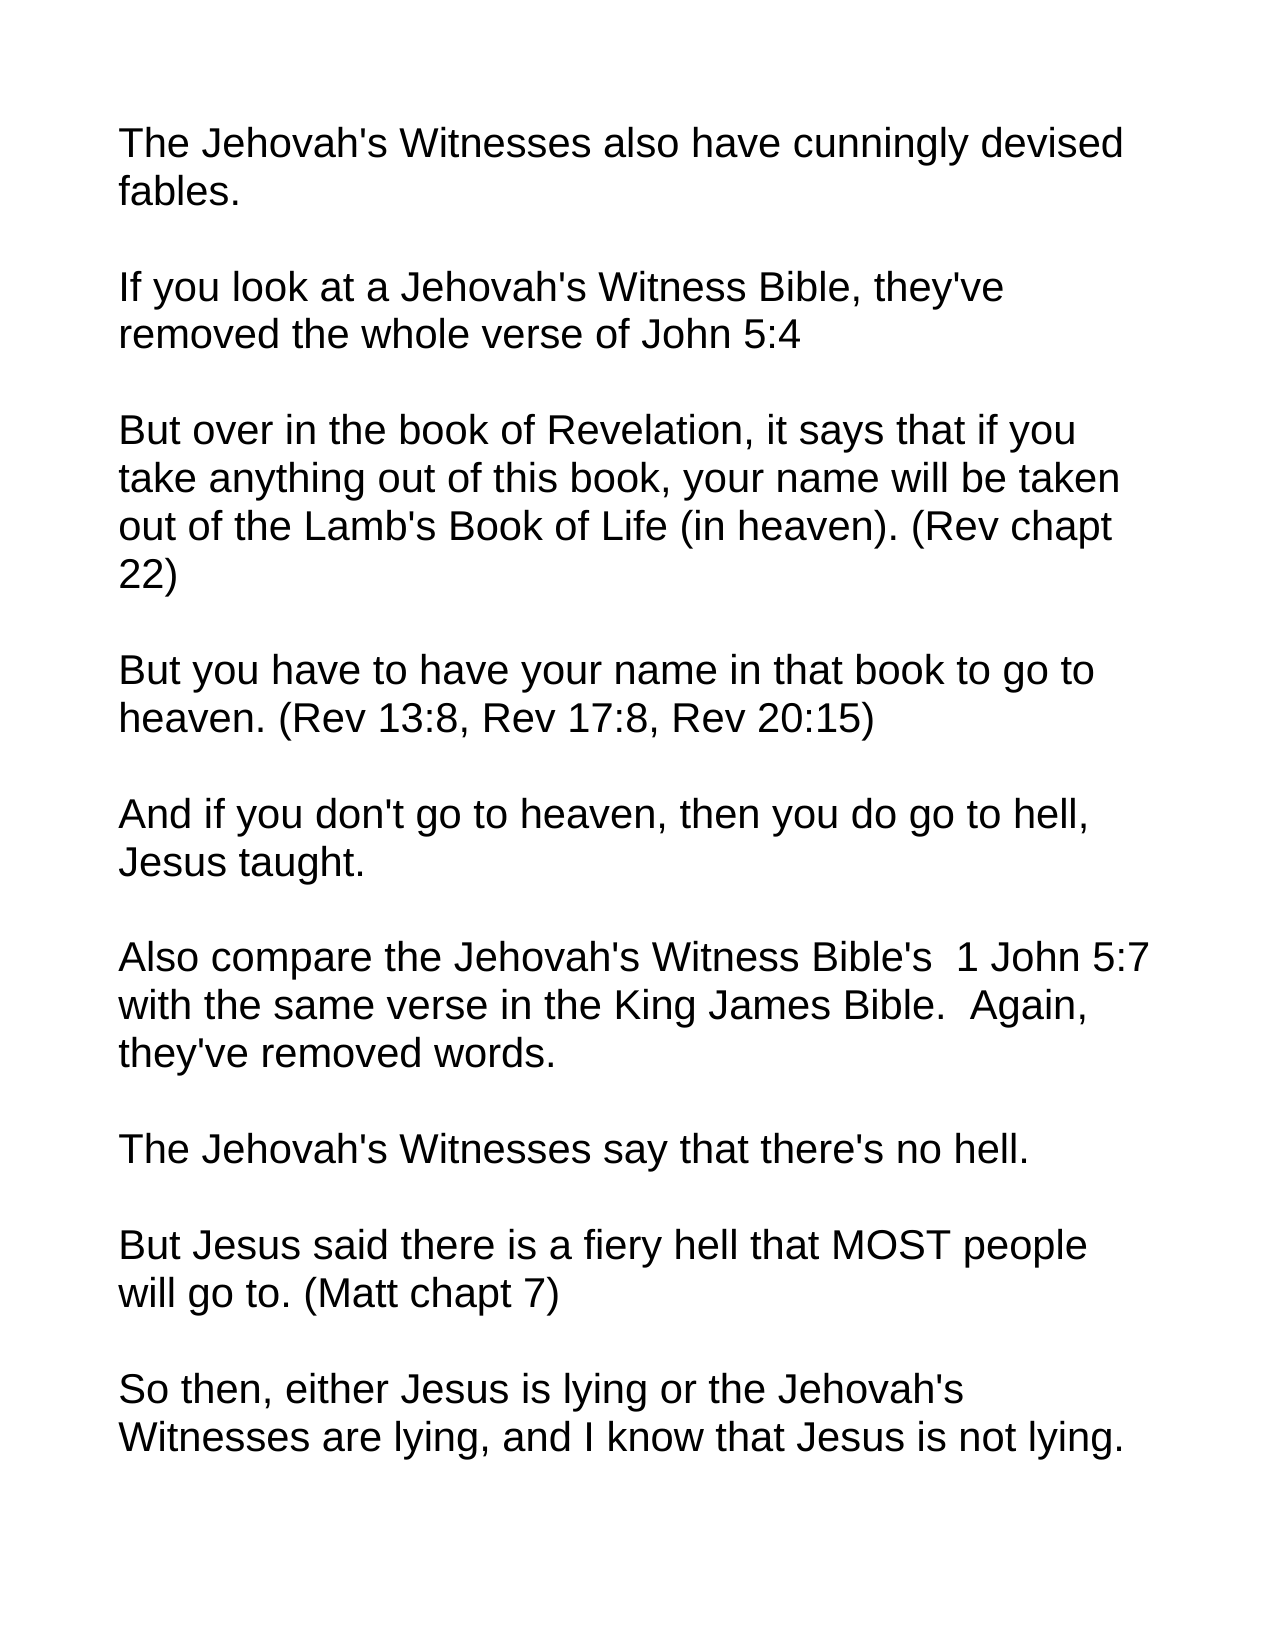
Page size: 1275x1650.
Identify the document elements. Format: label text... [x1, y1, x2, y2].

text The Jehovah's Witnesses also have cunningly devised fables. [118, 118, 1157, 214]
text And if you don't go to heaven, then you do go to hell, Jesus taught. [118, 789, 1157, 885]
text So then, either Jesus is lying or the Jehovah's Witnesses are lying, and I know that Jesus is not lying. [118, 1364, 1157, 1460]
text But you have to have your name in that book to go to heaven. (Rev 13:8, Rev 17:8, Rev 20:15) [118, 645, 1157, 741]
text But Jesus said there is a fiery hell that MOST people will go to. (Matt chapt 7) [118, 1220, 1157, 1316]
text The Jehovah's Witnesses say that there's no hell. [118, 1124, 1157, 1172]
text Also compare the Jehovah's Witness Bible's 1 John 5:7 with the same verse in the King James Bible. Again, they've removed words. [118, 933, 1157, 1076]
text But over in the book of Revelation, it says that if you take anything out of this book, your name will be taken out of the Lamb's Book of Life (in heaven). (Rev chapt 22) [118, 406, 1157, 597]
text If you look at a Jehovah's Witness Bible, they've removed the whole verse of John 5:4 [118, 262, 1157, 358]
